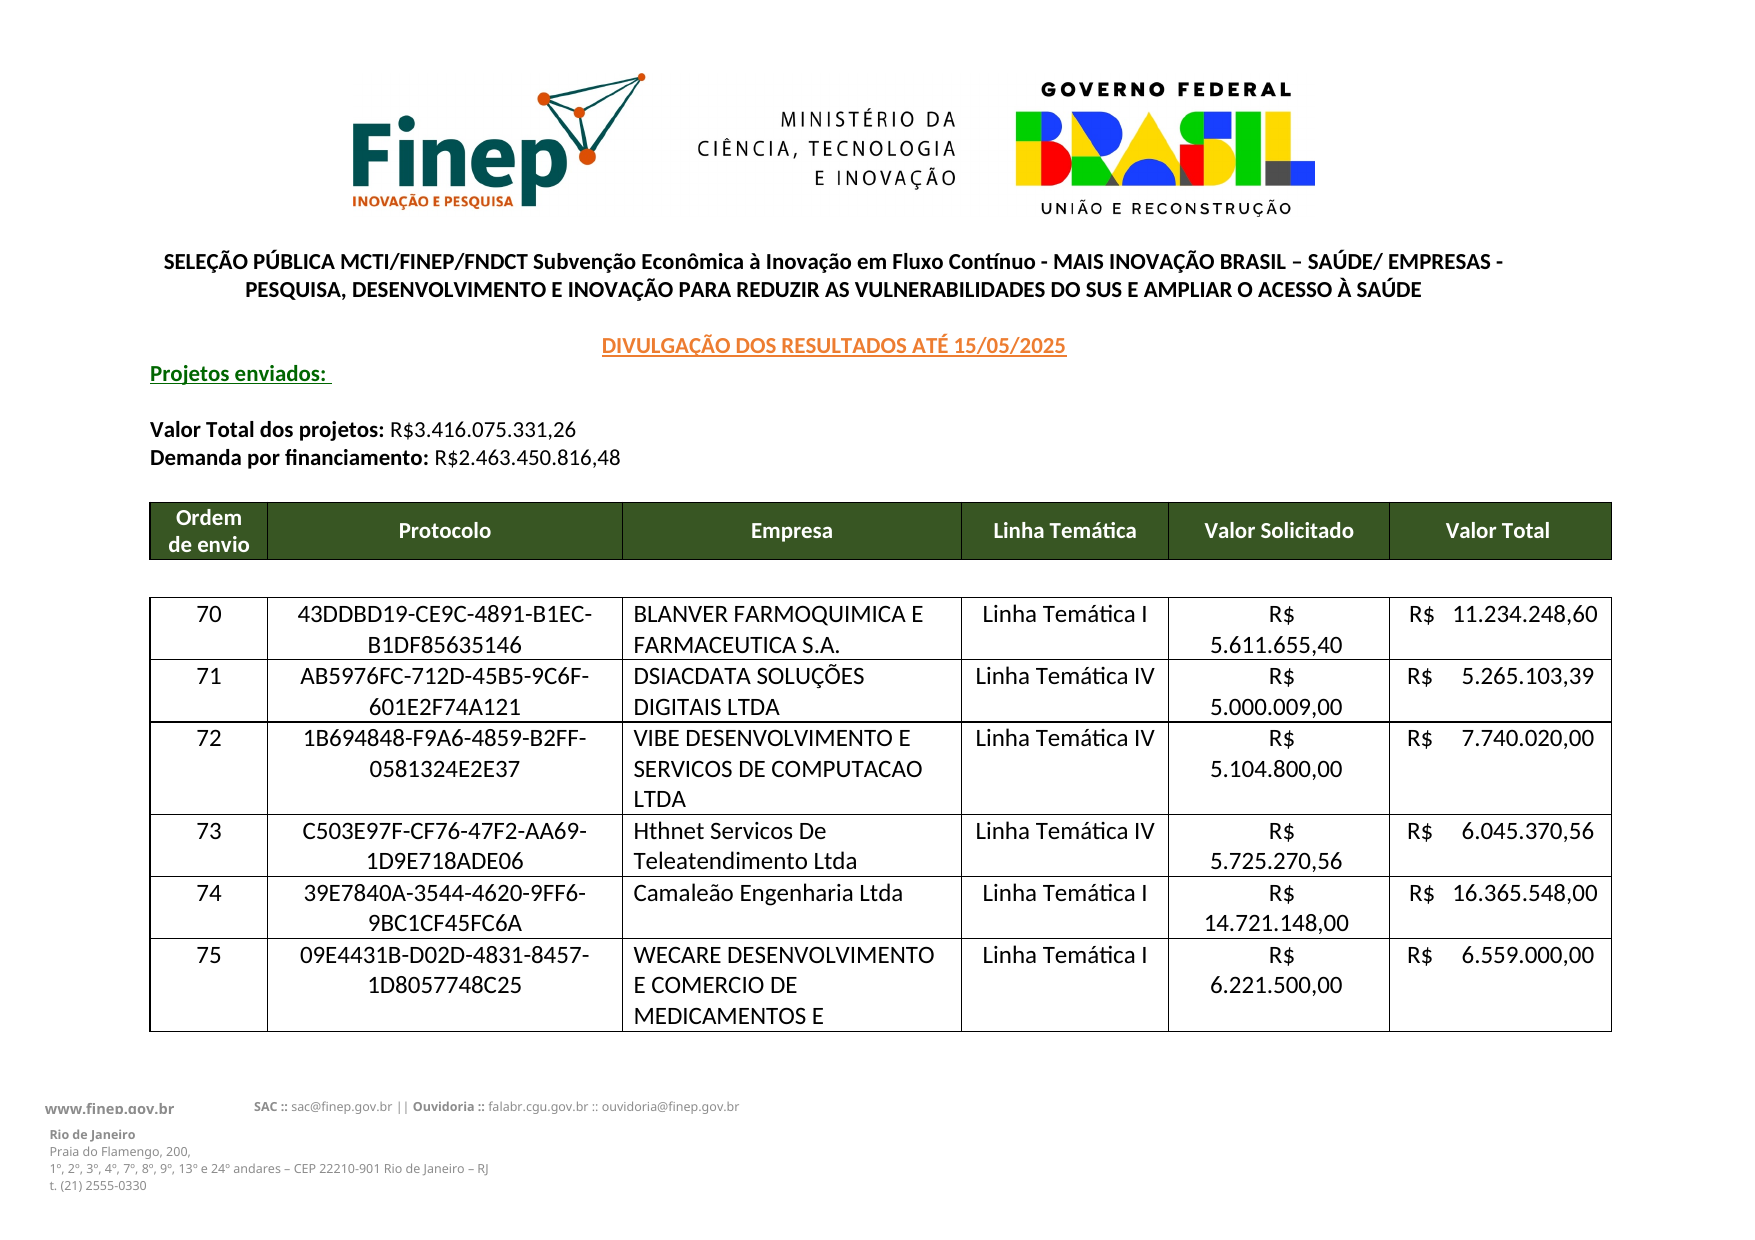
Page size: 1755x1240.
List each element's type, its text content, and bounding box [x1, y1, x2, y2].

table_cell R$ 6.045.370,56 [1390, 815, 1611, 876]
table_cell R$ 6.221.500,00 [1169, 939, 1389, 1031]
table_cell 73 [151, 815, 267, 876]
table_cell R$ 7.740.020,00 [1390, 723, 1611, 814]
table_cell Linha Temática IV [962, 815, 1168, 876]
table_cell C503E97F-CF76-47F2-AA69-1D9E718ADE06 [268, 815, 622, 876]
table_cell 39E7840A-3544-4620-9FF6-9BC1CF45FC6A [268, 877, 622, 938]
table_cell R$ 5.265.103,39 [1390, 660, 1611, 721]
table_cell AB5976FC-712D-45B5-9C6F-601E2F74A121 [268, 660, 622, 721]
table_cell Linha Temática IV [962, 660, 1168, 721]
table_cell Linha Temática I [962, 598, 1168, 659]
table_cell 1B694848-F9A6-4859-B2FF-0581324E2E37 [268, 723, 622, 814]
table_cell 72 [151, 723, 267, 814]
table_cell WECARE DESENVOLVIMENTO E COMERCIO DE MEDICAMENTOS E [623, 939, 961, 1031]
table_cell R$ 5.611.655,40 [1169, 598, 1389, 659]
table_cell R$ 14.721.148,00 [1169, 877, 1389, 938]
table_cell R$ 5.104.800,00 [1169, 723, 1389, 814]
table_cell 43DDBD19-CE9C-4891-B1EC-B1DF85635146 [268, 598, 622, 659]
table_cell DSIACDATA SOLUÇÕES DIGITAIS LTDA [623, 660, 961, 721]
table_cell R$ 16.365.548,00 [1390, 877, 1611, 938]
table_cell R$ 6.559.000,00 [1390, 939, 1611, 1031]
table_cell Camaleão Engenharia Ltda [623, 877, 961, 938]
table_cell Linha Temática I [962, 877, 1168, 938]
table_cell R$ 5.725.270,56 [1169, 815, 1389, 876]
table_cell Linha Temática I [962, 939, 1168, 1031]
table_cell 74 [151, 877, 267, 938]
table_cell 75 [151, 939, 267, 1031]
table_cell VIBE DESENVOLVIMENTO E SERVICOS DE COMPUTACAO LTDA [623, 723, 961, 814]
table_cell BLANVER FARMOQUIMICA E FARMACEUTICA S.A. [623, 598, 961, 659]
table_cell Hthnet Servicos De Teleatendimento Ltda [623, 815, 961, 876]
table_cell Linha Temática IV [962, 723, 1168, 814]
table_cell 70 [151, 598, 267, 659]
table_cell R$ 11.234.248,60 [1390, 598, 1611, 659]
table_cell 09E4431B-D02D-4831-8457-1D8057748C25 [268, 939, 622, 1031]
table_cell R$ 5.000.009,00 [1169, 660, 1389, 721]
table_cell 71 [151, 660, 267, 721]
